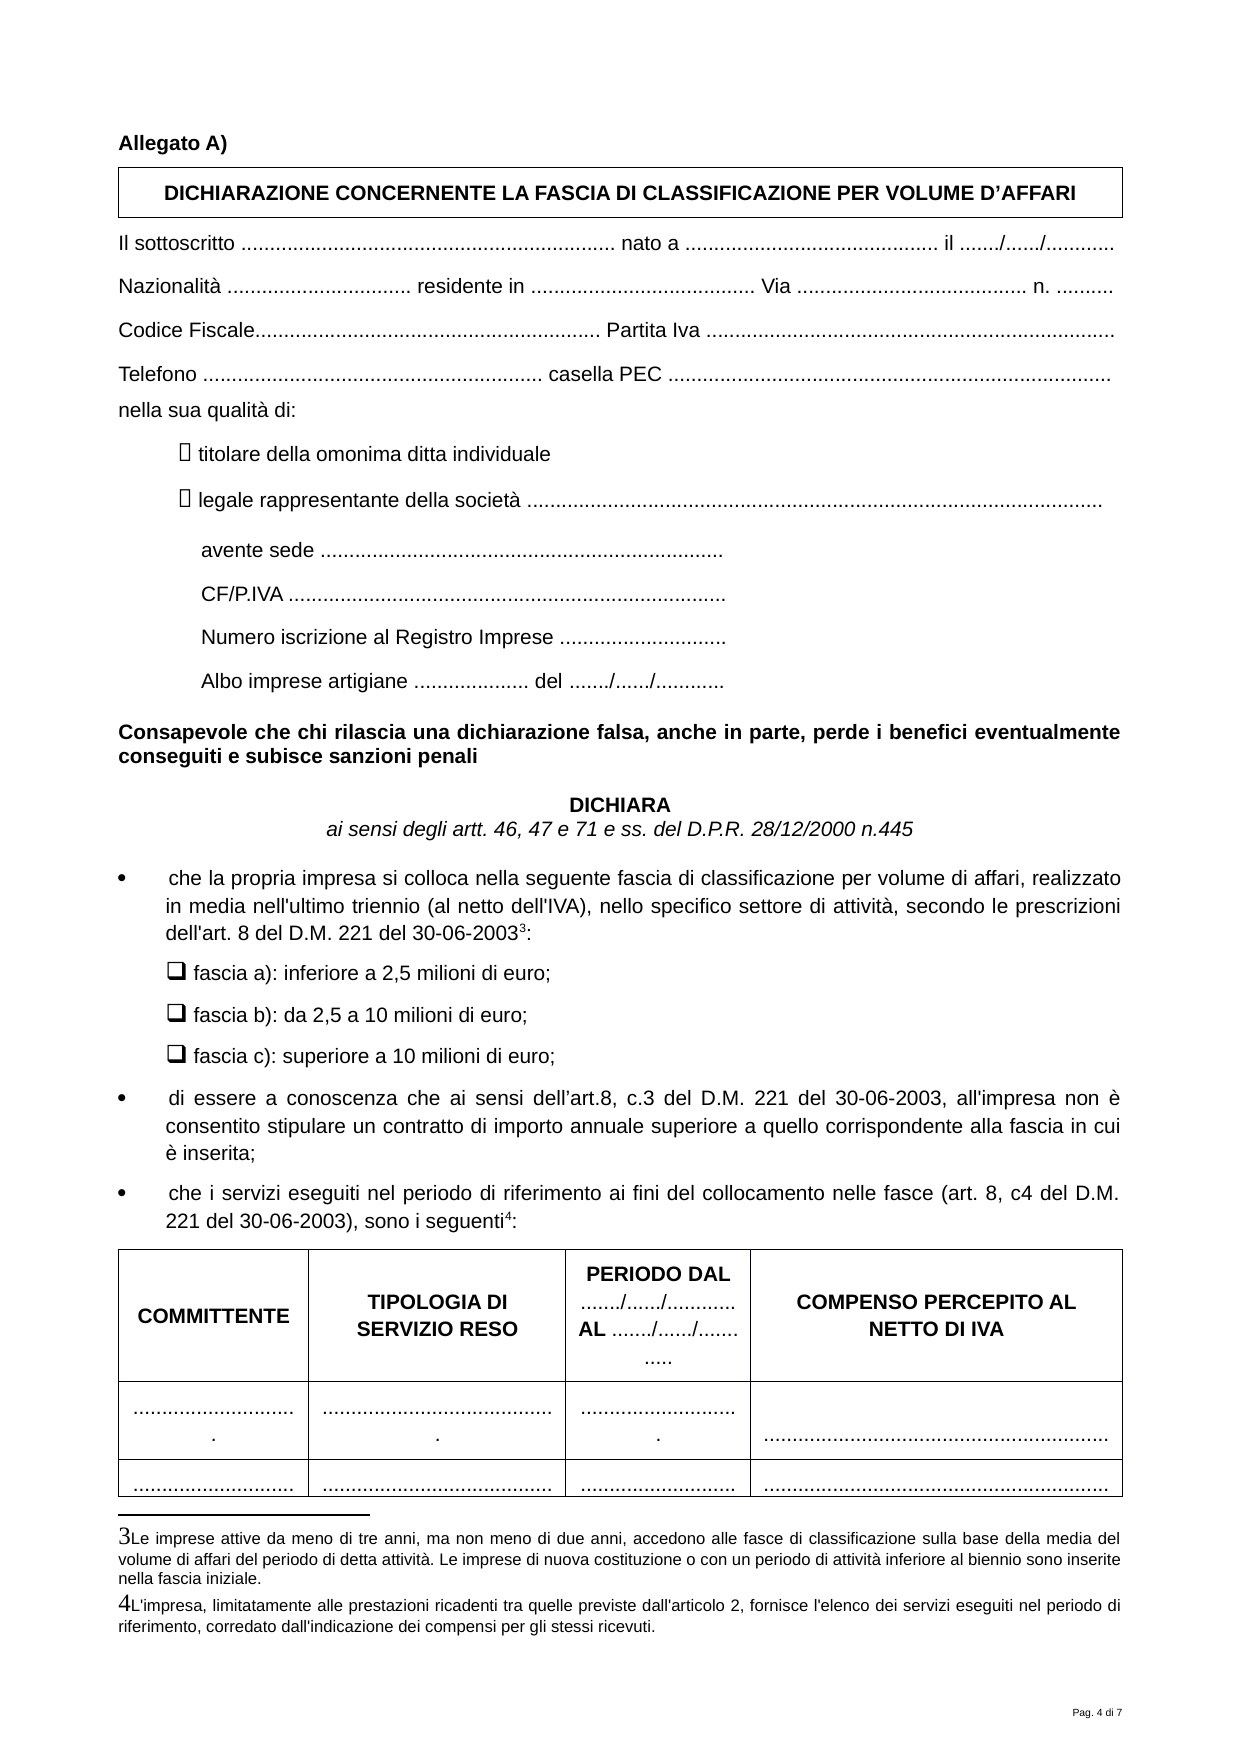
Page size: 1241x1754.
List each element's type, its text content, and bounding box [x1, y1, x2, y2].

table_cell ......................................... [309, 1382, 565, 1459]
text avente sede ...................................................................... [201, 538, 1122, 562]
text nella sua qualità di: [118, 398, 1122, 422]
table_header COMPENSO PERCEPITO AL NETTO DI IVA [751, 1250, 1122, 1381]
text  legale rappresentante della società .................................................................................................... [177, 481, 1122, 515]
subtitle  fascia a): inferiore a 2,5 milioni di euro; [165, 961, 1122, 986]
subtitle  fascia b): da 2,5 a 10 milioni di euro; [165, 1003, 1122, 1028]
list L'impresa, limitatamente alle prestazioni ricadenti tra quelle previste dall'articolo 2, fornisce l'elenco dei servizi eseguiti nel periodo di riferimento, corredato dall'indicazione dei compensi per gli stessi ricevuti. [118, 1588, 1122, 1636]
text Codice Fiscale............................................................ Partita Iva ....................................................................... [118, 318, 1122, 342]
subtitle che la propria impresa si colloca nella seguente fascia di classificazione per volume di affari, realizzato in media nell'ultimo triennio (al netto dell'IVA), nello specifico settore di attività, secondo le prescrizioni dell'art. 8 del D.M. 221 del 30-06-2003: [118, 866, 1122, 945]
text Nazionalità ................................ residente in ....................................... Via ........................................ n. .......... [118, 274, 1122, 298]
text Numero iscrizione al Registro Imprese ............................. [201, 625, 1122, 649]
text Telefono ........................................................... casella PEC ............................................................................. [118, 362, 1122, 386]
text CF/P.IVA ............................................................................ [201, 581, 1122, 605]
subtitle che i servizi eseguiti nel periodo di riferimento ai fini del collocamento nelle fasce (art. 8, c4 del D.M. 221 del 30-06-2003), sono i seguenti: [118, 1181, 1122, 1233]
text Allegato A) [118, 131, 1122, 154]
subtitle  fascia c): superiore a 10 milioni di euro; [165, 1044, 1122, 1069]
table_header PERIODO DAL ......./....../............ AL ......./....../............ [566, 1250, 750, 1381]
table_header DICHIARAZIONE CONCERNENTE LA FASCIA DI CLASSIFICAZIONE PER VOLUME D’AFFARI [119, 168, 1122, 217]
text DICHIARA [118, 793, 1122, 817]
text ai sensi degli artt. 46, 47 e 71 e ss. del D.P.R. 28/12/2000 n.445 [118, 817, 1122, 841]
table_cell ............................. [119, 1382, 308, 1459]
table_cell ............................ [566, 1382, 750, 1459]
table_cell ........................... [566, 1460, 750, 1496]
table_cell ............................ [119, 1460, 308, 1496]
subtitle di essere a conoscenza che ai sensi dell’art.8, c.3 del D.M. 221 del 30-06-2003, all'impresa non è consentito stipulare un contratto di importo annuale superiore a quello corrispondente alla fascia in cui è inserita; [118, 1086, 1122, 1165]
list Le imprese attive da meno di tre anni, ma non meno di due anni, accedono alle fasce di classificazione sulla base della media del volume di affari del periodo di detta attività. Le imprese di nuova costituzione o con un periodo di attività inferiore al biennio sono inserite nella fascia iniziale. [118, 1521, 1122, 1588]
text Consapevole che chi rilascia una dichiarazione falsa, anche in parte, perde i benefici eventualmente conseguiti e subisce sanzioni penali [118, 720, 1122, 768]
text  titolare della omonima ditta individuale [177, 434, 1122, 468]
table_cell ............................................................ [751, 1460, 1122, 1496]
table_header COMMITTENTE [119, 1250, 308, 1381]
table_cell ............................................................ [751, 1382, 1122, 1459]
text Albo imprese artigiane .................... del ......./....../............ [201, 669, 1122, 693]
table_cell ........................................ [309, 1460, 565, 1496]
text Il sottoscritto ................................................................. nato a ............................................ il ......./....../............ [118, 231, 1122, 254]
table_header TIPOLOGIA DI SERVIZIO RESO [309, 1250, 565, 1381]
